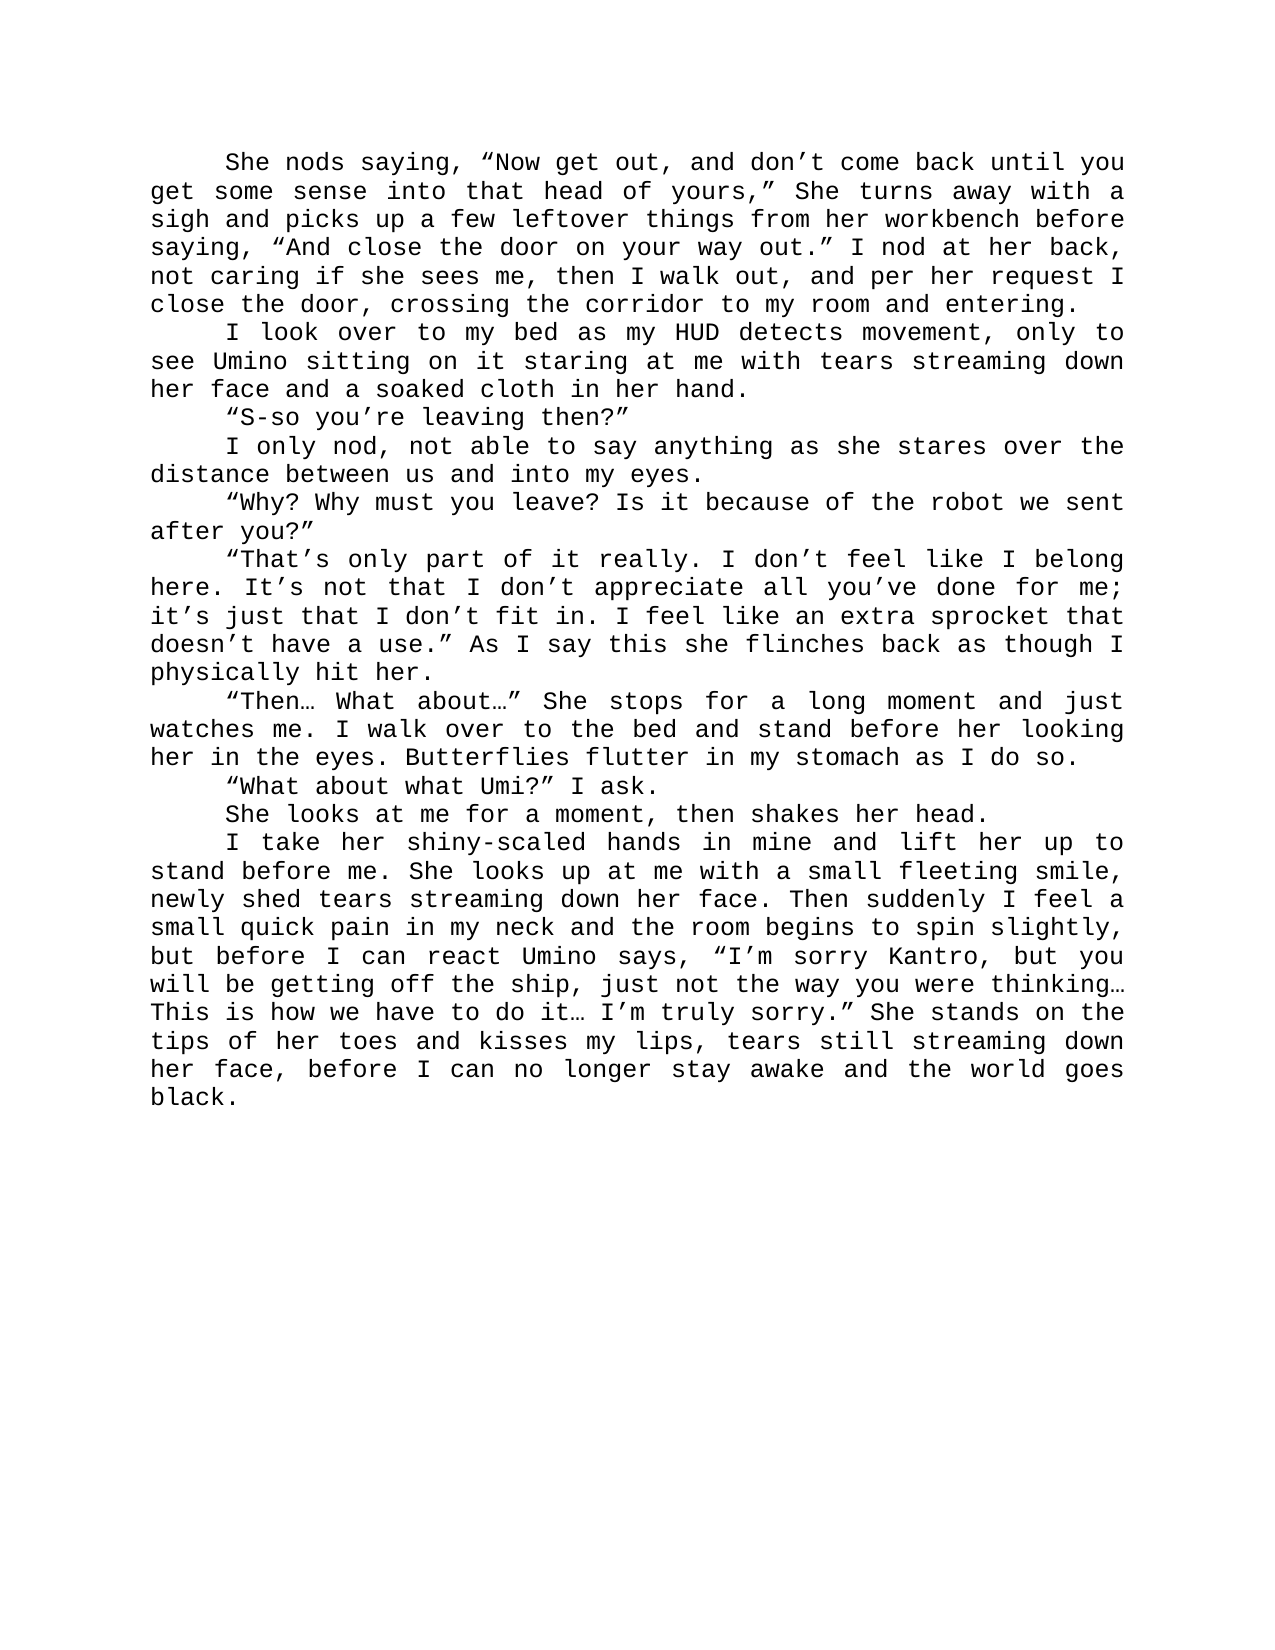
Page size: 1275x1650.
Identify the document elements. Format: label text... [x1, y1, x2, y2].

text I take her shiny-scaled hands in mine and lift her up to stand before me. She looks up at me with a small fleeting smile, newly shed tears streaming down her face. Then suddenly I feel a small quick pain in my neck and the room begins to spin slightly, but before I can react Umino says, “I’m sorry Kantro, but you will be getting off the ship, just not the way you were thinking… This is how we have to do it… I’m truly sorry.” She stands on the tips of her toes and kisses my lips, tears still streaming down her face, before I can no longer stay awake and the world goes black. [150, 830, 1125, 1113]
text She looks at me for a moment, then shakes her head. [150, 802, 1125, 830]
text “Then… What about…” She stops for a long moment and just watches me. I walk over to the bed and stand before her looking her in the eyes. Butterflies flutter in my stomach as I do so. [150, 688, 1125, 773]
text “Why? Why must you leave? Is it because of the robot we sent after you?” [150, 490, 1125, 547]
text “What about what Umi?” I ask. [150, 773, 1125, 802]
text I look over to my bed as my HUD detects movement, only to see Umino sitting on it staring at me with tears streaming down her face and a soaked cloth in her hand. [150, 320, 1125, 405]
text “That’s only part of it really. I don’t feel like I belong here. It’s not that I don’t appreciate all you’ve done for me; it’s just that I don’t fit in. I feel like an extra sprocket that doesn’t have a use.” As I say this she flinches back as though I physically hit her. [150, 547, 1125, 688]
text She nods saying, “Now get out, and don’t come back until you get some sense into that head of yours,” She turns away with a sigh and picks up a few leftover things from her workbench before saying, “And close the door on your way out.” I nod at her back, not caring if she sees me, then I walk out, and per her request I close the door, crossing the corridor to my room and entering. [150, 150, 1125, 320]
text “S-so you’re leaving then?” [150, 405, 1125, 433]
text I only nod, not able to say anything as she stares over the distance between us and into my eyes. [150, 433, 1125, 490]
